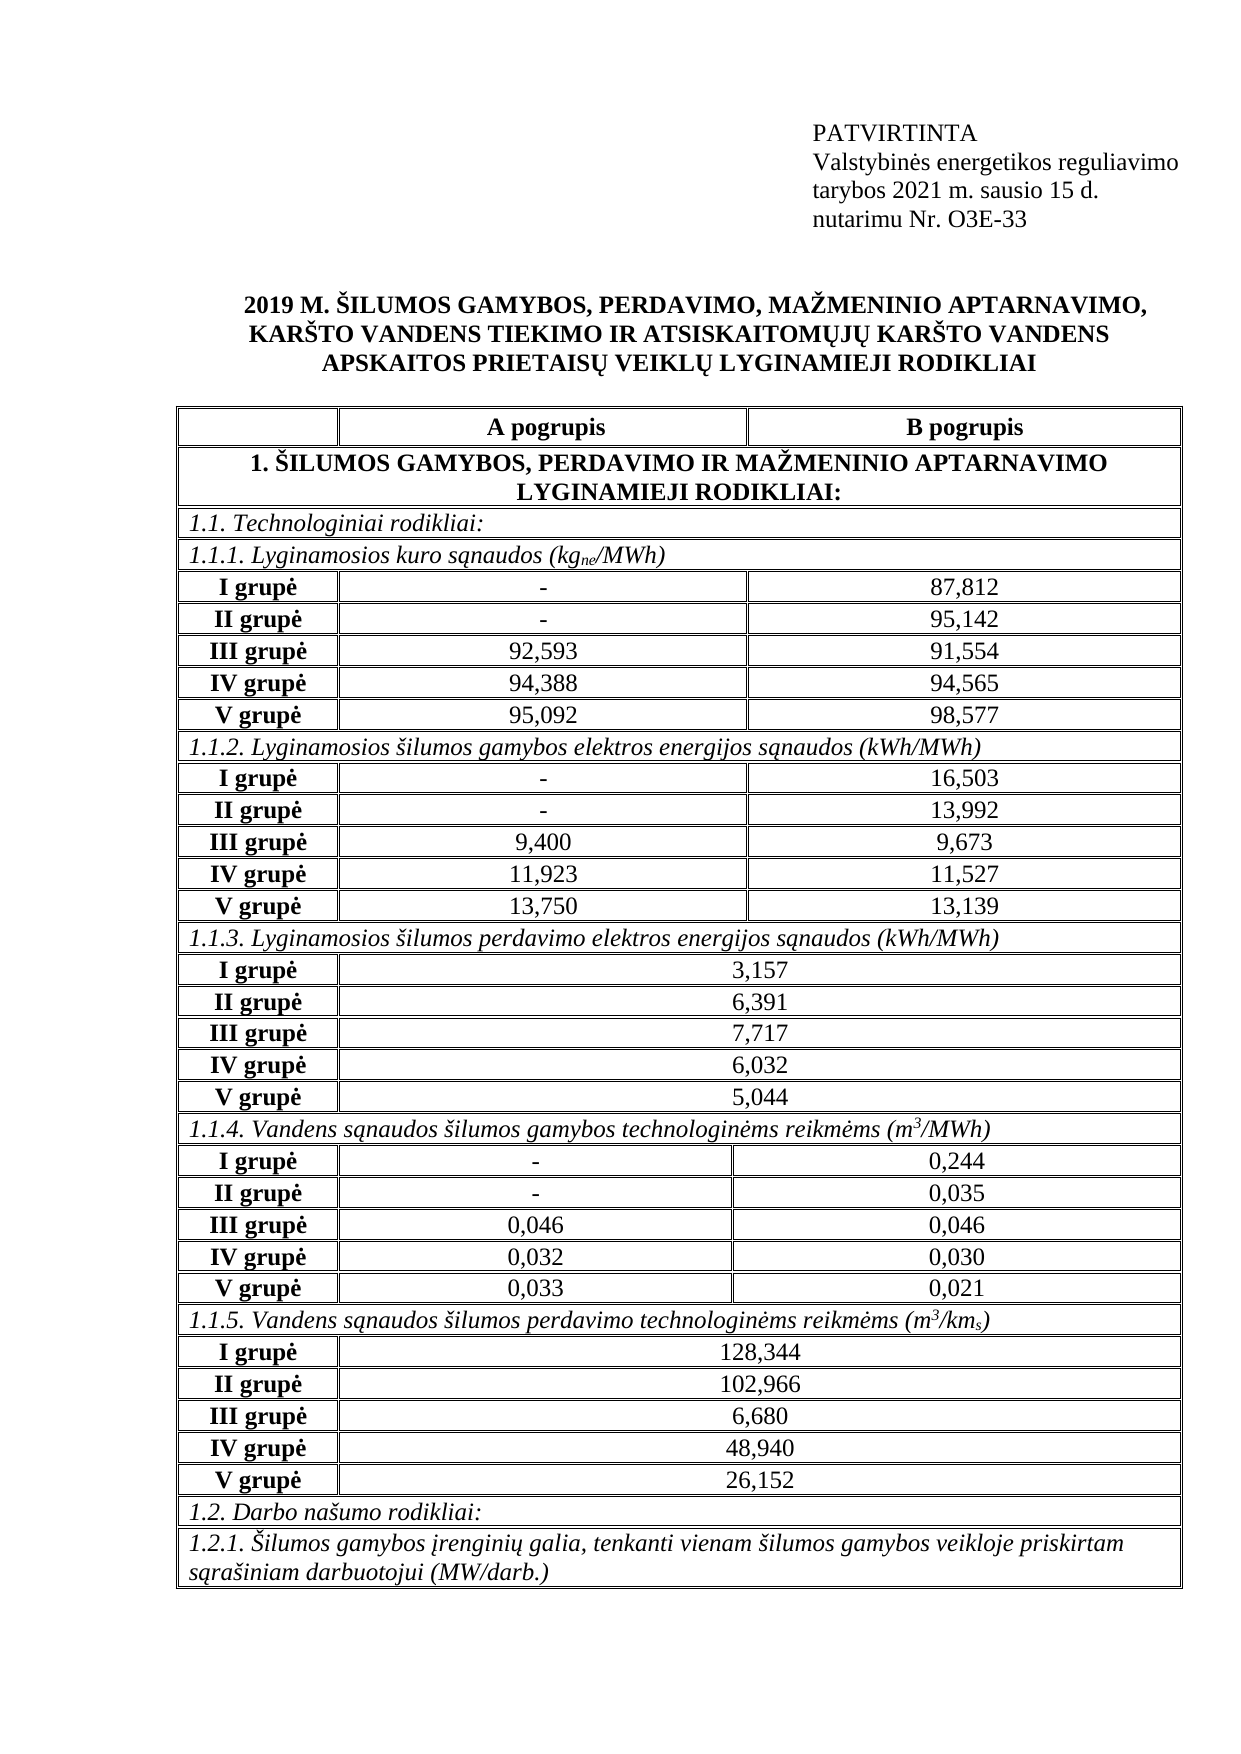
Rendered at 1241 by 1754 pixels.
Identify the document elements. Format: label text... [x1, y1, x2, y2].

table_cell 16,503 [749, 764, 1180, 792]
table_cell III grupė [179, 1019, 337, 1047]
table_cell 98,577 [749, 700, 1180, 728]
text tarybos 2021 m. sausio 15 d. [812, 176, 1181, 204]
table_cell 9,673 [749, 827, 1180, 856]
table_cell 11,923 [340, 859, 746, 888]
table_cell V grupė [179, 1274, 337, 1302]
table_cell 0,030 [734, 1242, 1180, 1270]
table_cell 128,344 [340, 1337, 1180, 1366]
table_cell 95,092 [340, 700, 746, 728]
table_cell 7,717 [340, 1019, 1180, 1047]
table_cell 1.1.4. Vandens sąnaudos šilumos gamybos technologinėms reikmėms (m3/MWh) [179, 1114, 1180, 1143]
table_cell 3,157 [340, 955, 1180, 983]
table_cell 1.1.1. Lyginamosios kuro sąnaudos (kgne/MWh) [179, 540, 1180, 569]
table_cell 11,527 [749, 859, 1180, 888]
table_cell I grupė [179, 572, 337, 601]
table_cell 0,244 [734, 1146, 1180, 1175]
text 2019 M. ŠILUMOS GAMYBOS, PERDAVIMO, MAŽMENINIO APTARNAVIMO, KARŠTO VANDENS TIEKIMO IR ATSISKAITOMŲJŲ KARŠTO VANDENS APSKAITOS PRIETAISŲ VEIKLŲ LYGINAMIEJI RODIKLIAI [177, 291, 1181, 377]
table_cell V grupė [179, 1082, 337, 1111]
table_cell 1.2. Darbo našumo rodikliai: [179, 1497, 1180, 1525]
table_cell 6,391 [340, 987, 1180, 1015]
table_cell 87,812 [749, 572, 1180, 601]
table_cell 1.1. Technologiniai rodikliai: [179, 509, 1180, 537]
table_cell 1.1.3. Lyginamosios šilumos perdavimo elektros energijos sąnaudos (kWh/MWh) [179, 923, 1180, 952]
table_cell IV grupė [179, 668, 337, 697]
table_cell II grupė [179, 987, 337, 1015]
table_cell III grupė [179, 1401, 337, 1430]
table_cell II grupė [179, 1369, 337, 1398]
table_cell IV grupė [179, 1050, 337, 1079]
text nutarimu Nr. O3E-33 [812, 204, 1181, 233]
table_cell 0,033 [340, 1274, 731, 1302]
table_cell 94,565 [749, 668, 1180, 697]
table_cell 6,680 [340, 1401, 1180, 1430]
table_cell 26,152 [340, 1465, 1180, 1493]
text PATVIRTINTA [812, 118, 1181, 147]
table_cell 1. ŠILUMOS GAMYBOS, PERDAVIMO IR MAŽMENINIO APTARNAVIMO LYGINAMIEJI RODIKLIAI: [179, 448, 1180, 505]
table_cell II grupė [179, 1178, 337, 1207]
table_cell 91,554 [749, 636, 1180, 665]
table_cell 13,750 [340, 891, 746, 920]
table_cell 48,940 [340, 1433, 1180, 1462]
table_cell 13,992 [749, 795, 1180, 824]
table_cell 13,139 [749, 891, 1180, 920]
table_cell 0,046 [340, 1210, 731, 1238]
table_cell 9,400 [340, 827, 746, 856]
table_cell - [340, 764, 746, 792]
table_cell II grupė [179, 795, 337, 824]
table_header [179, 409, 337, 445]
table_cell I grupė [179, 1337, 337, 1366]
table_cell V grupė [179, 1465, 337, 1493]
text Valstybinės energetikos reguliavimo [812, 147, 1181, 176]
table_cell I grupė [179, 764, 337, 792]
table_cell 1.2.1. Šilumos gamybos įrenginių galia, tenkanti vienam šilumos gamybos veikloje priskirtam sąrašiniam darbuotojui (MW/darb.) [179, 1529, 1180, 1586]
table_cell 92,593 [340, 636, 746, 665]
table_cell V grupė [179, 700, 337, 728]
table_cell 0,046 [734, 1210, 1180, 1238]
table_cell 102,966 [340, 1369, 1180, 1398]
table_cell 6,032 [340, 1050, 1180, 1079]
table_cell - [340, 572, 746, 601]
table_cell IV grupė [179, 1433, 337, 1462]
table_cell 1.1.5. Vandens sąnaudos šilumos perdavimo technologinėms reikmėms (m3/kms) [179, 1305, 1180, 1334]
table_cell I grupė [179, 1146, 337, 1175]
table_cell IV grupė [179, 859, 337, 888]
table_cell 0,032 [340, 1242, 731, 1270]
table_cell 95,142 [749, 604, 1180, 633]
table_cell 94,388 [340, 668, 746, 697]
table_cell 5,044 [340, 1082, 1180, 1111]
table_cell IV grupė [179, 1242, 337, 1270]
table_cell 0,021 [734, 1274, 1180, 1302]
table_header A pogrupis [340, 409, 746, 445]
table_cell III grupė [179, 827, 337, 856]
table_cell V grupė [179, 891, 337, 920]
table_cell 0,035 [734, 1178, 1180, 1207]
table_cell - [340, 1146, 731, 1175]
table_cell - [340, 795, 746, 824]
table_cell - [340, 1178, 731, 1207]
table_cell III grupė [179, 636, 337, 665]
table_cell - [340, 604, 746, 633]
table_cell I grupė [179, 955, 337, 983]
table_cell 1.1.2. Lyginamosios šilumos gamybos elektros energijos sąnaudos (kWh/MWh) [179, 732, 1180, 760]
table_cell III grupė [179, 1210, 337, 1238]
table_cell II grupė [179, 604, 337, 633]
table_header B pogrupis [749, 409, 1180, 445]
